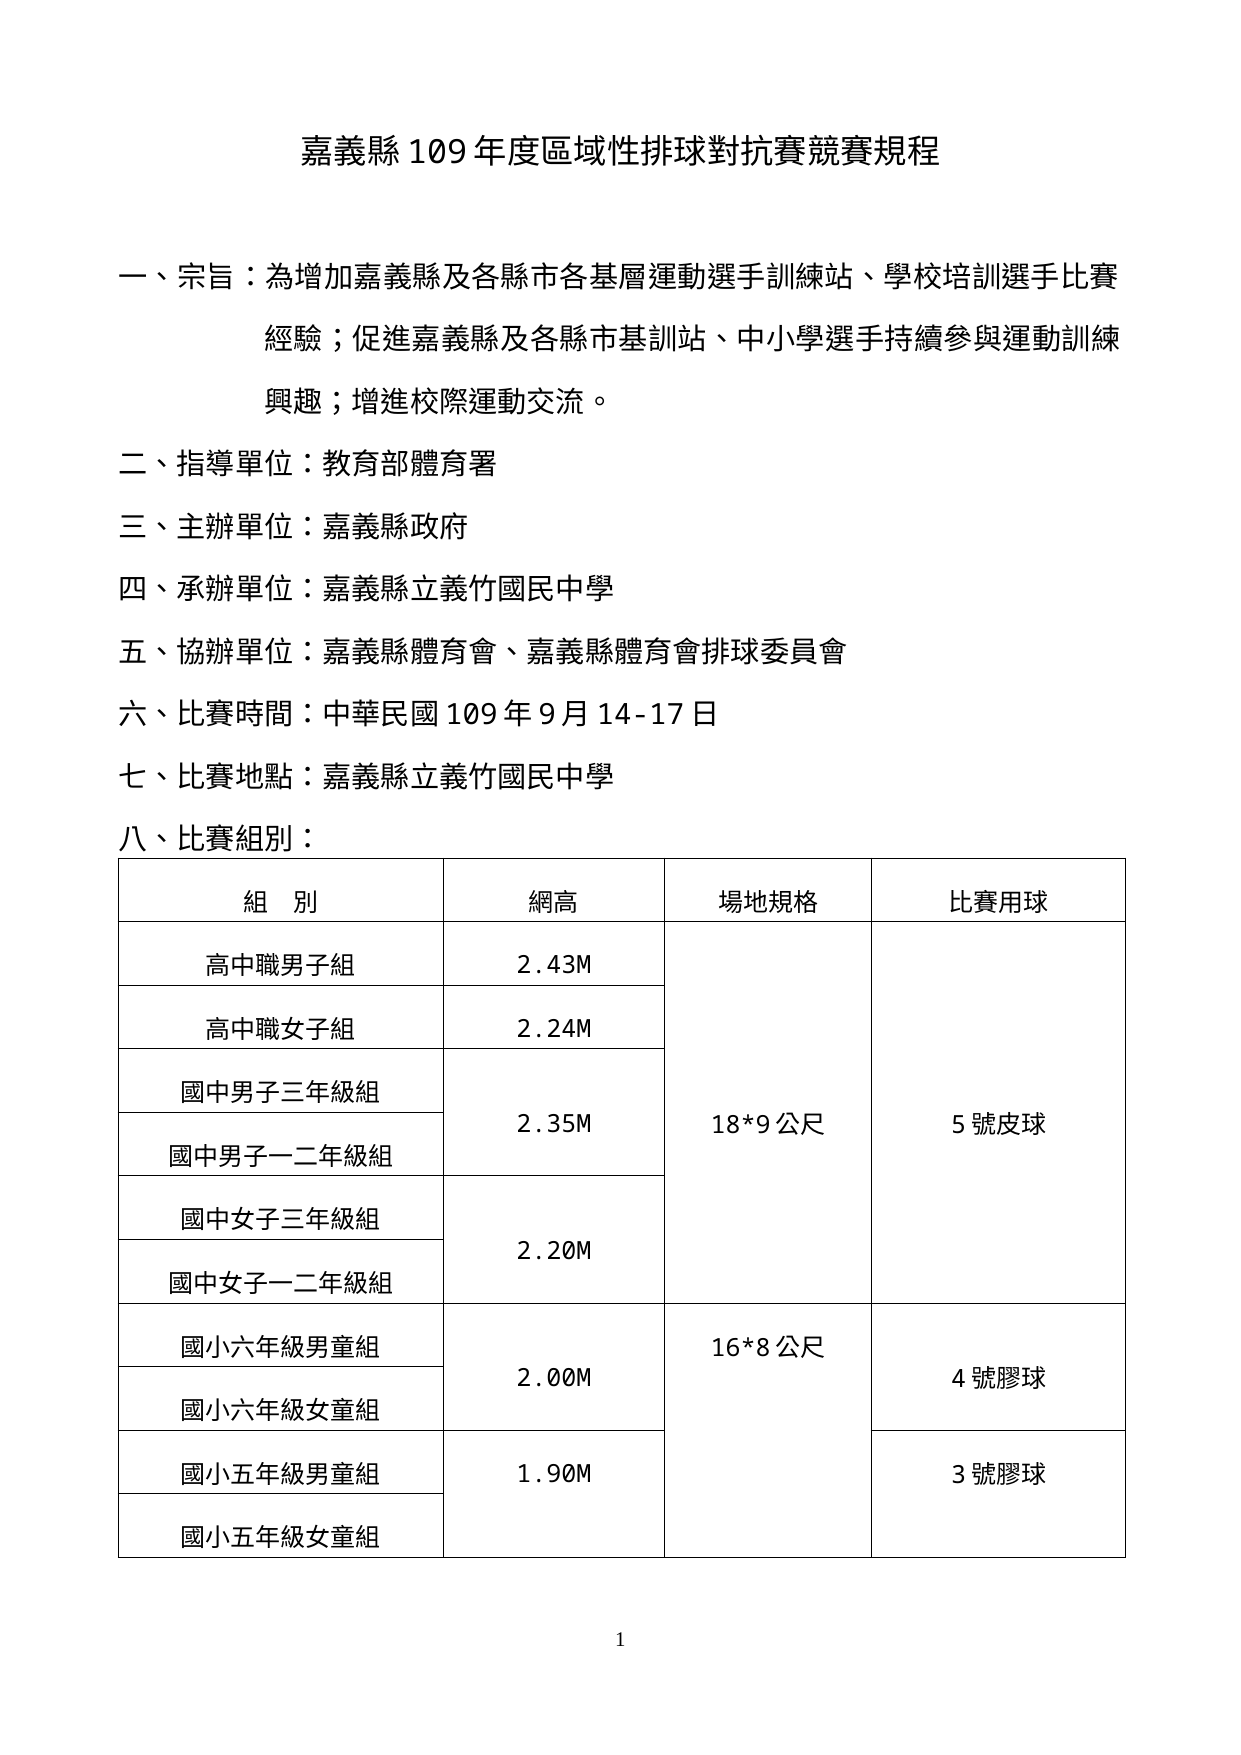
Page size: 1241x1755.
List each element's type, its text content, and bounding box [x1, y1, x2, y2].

table_cell 2.20M [444, 1176, 664, 1302]
text 四、承辦單位：嘉義縣立義竹國民中學 [118, 545, 1122, 608]
table_header 場地規格 [665, 859, 871, 921]
text 嘉義縣109年度區域性排球對抗賽競賽規程 [118, 108, 1122, 170]
table_cell 1.90M [444, 1431, 664, 1557]
text 二、指導單位：教育部體育署 [118, 420, 1122, 483]
table_cell 18*9公尺 [665, 922, 871, 1302]
table_cell 國中男子三年級組 [119, 1049, 443, 1112]
table_cell 2.24M [444, 986, 664, 1048]
table_cell 國中男子一二年級組 [119, 1113, 443, 1175]
text 三、主辦單位：嘉義縣政府 [118, 483, 1122, 545]
table_cell 2.43M [444, 922, 664, 985]
table_cell 國小五年級女童組 [119, 1494, 443, 1557]
text 八、比賽組別： [118, 795, 1122, 858]
table_cell 4號膠球 [872, 1304, 1125, 1429]
table_cell 3號膠球 [872, 1431, 1125, 1557]
table_cell 5號皮球 [872, 922, 1125, 1302]
table_cell 國小六年級女童組 [119, 1367, 443, 1429]
text 一、宗旨：為增加嘉義縣及各縣市各基層運動選手訓練站、學校培訓選手比賽經驗；促進嘉義縣及各縣市基訓站、中小學選手持續參與運動訓練興趣；增進校際運動交流。 [118, 233, 1122, 420]
table_header 組 別 [119, 859, 443, 921]
table_cell 16*8公尺 [665, 1304, 871, 1557]
table_cell 國小五年級男童組 [119, 1431, 443, 1493]
table_cell 國中女子三年級組 [119, 1176, 443, 1239]
text 五、協辦單位：嘉義縣體育會、嘉義縣體育會排球委員會 [118, 608, 1122, 670]
table_cell 2.00M [444, 1304, 664, 1429]
table_cell 國小六年級男童組 [119, 1304, 443, 1366]
table_header 網高 [444, 859, 664, 921]
table_cell 國中女子一二年級組 [119, 1240, 443, 1302]
text 七、比賽地點：嘉義縣立義竹國民中學 [118, 733, 1122, 795]
text 六、比賽時間：中華民國109年9月14-17日 [118, 670, 1122, 733]
table_header 比賽用球 [872, 859, 1125, 921]
table_cell 2.35M [444, 1049, 664, 1175]
table_cell 高中職男子組 [119, 922, 443, 985]
table_cell 高中職女子組 [119, 986, 443, 1048]
